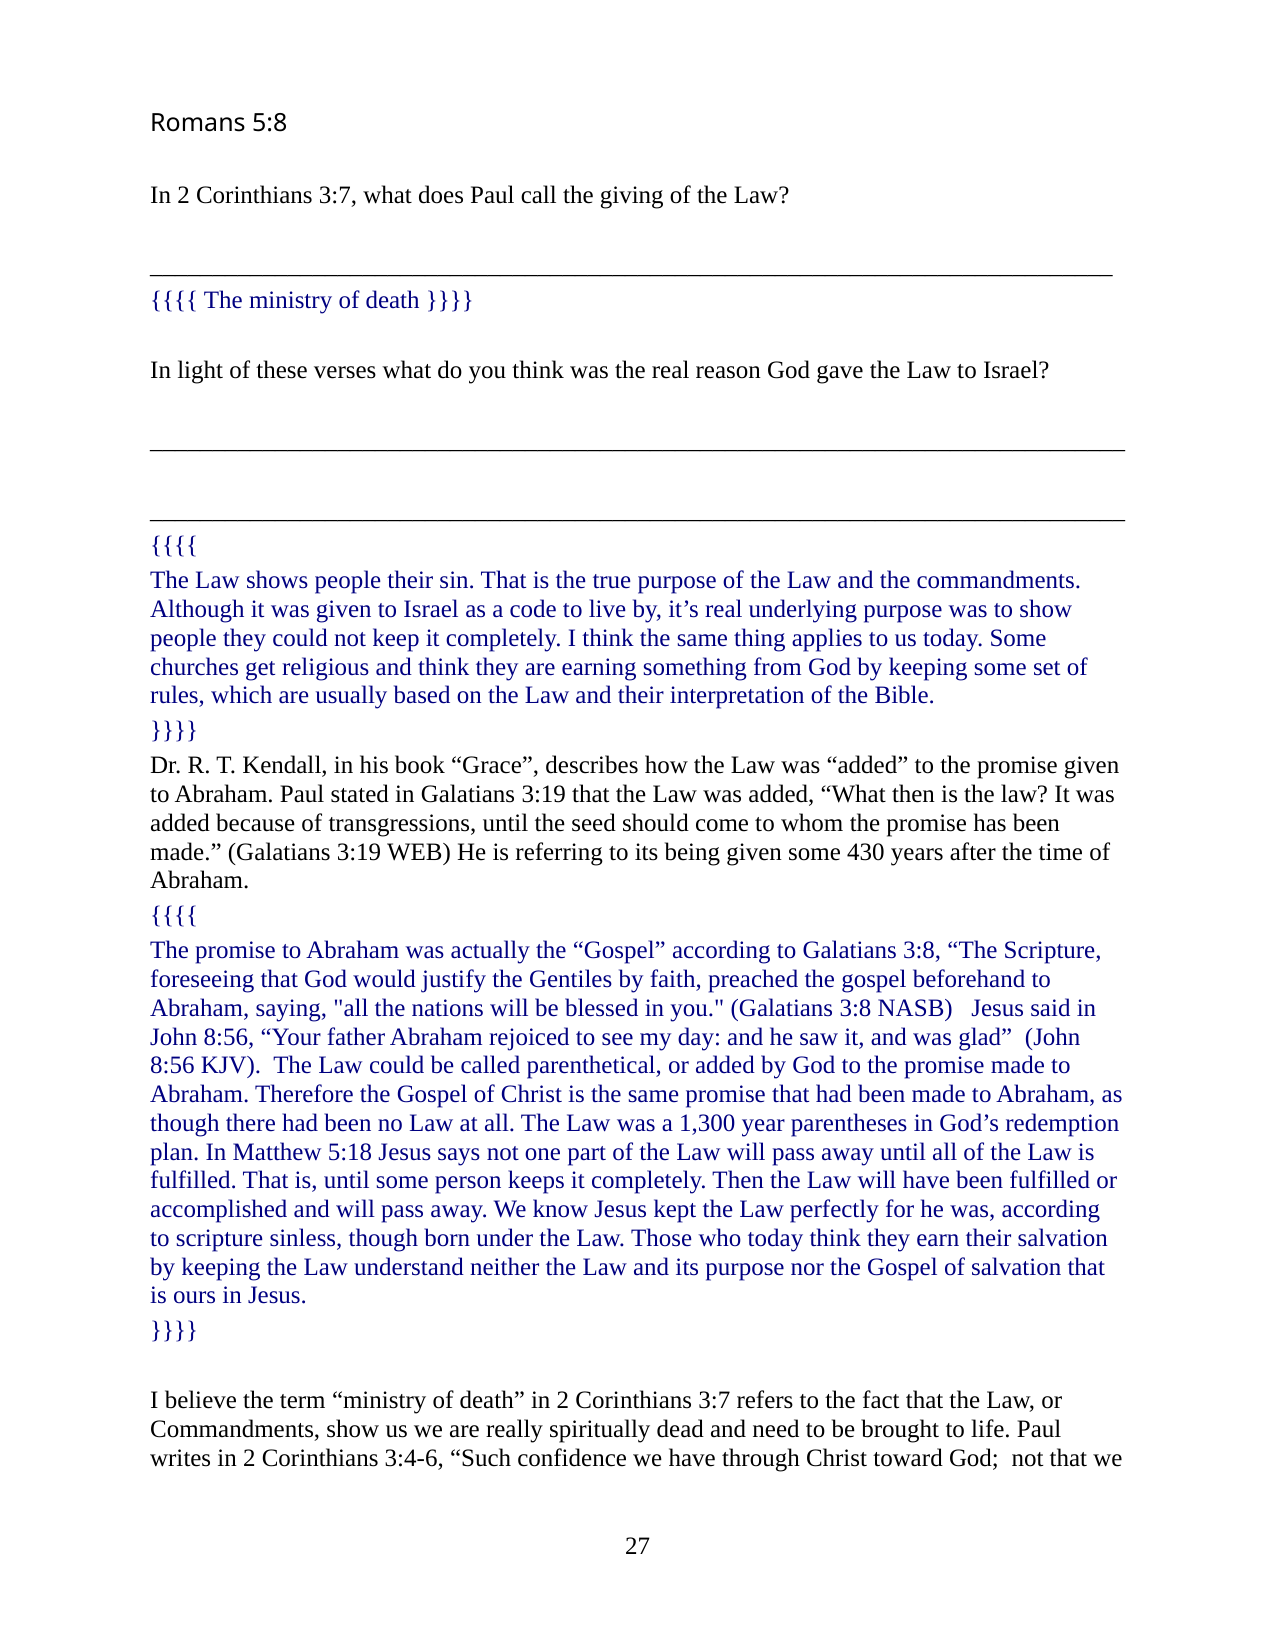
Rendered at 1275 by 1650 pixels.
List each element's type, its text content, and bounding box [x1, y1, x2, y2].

text The promise to Abraham was actually the “Gospel” according to Galatians 3:8, “The Scripture, foreseeing that God would justify the Gentiles by faith, preached the gospel beforehand to Abraham, saying, "all the nations will be blessed in you." (Galatians 3:8 NASB) Jesus said in John 8:56, “Your father Abraham rejoiced to see my day: and he saw it, and was glad” (John 8:56 KJV). The Law could be called parenthetical, or added by God to the promise made to Abraham. Therefore the Gospel of Christ is the same promise that had been made to Abraham, as though there had been no Law at all. The Law was a 1,300 year parentheses in God’s redemption plan. In Matthew 5:18 Jesus says not one part of the Law will pass away until all of the Law is fulfilled. That is, until some person keeps it completely. Then the Law will have been fulfilled or accomplished and will pass away. We know Jesus kept the Law perfectly for he was, according to scripture sinless, though born under the Law. Those who today think they earn their salvation by keeping the Law understand neither the Law and its purpose nor the Gospel of salvation that is ours in Jesus. [150, 935, 1125, 1309]
text }}}} [150, 1315, 1125, 1344]
text {{{{ The ministry of death }}}} [150, 285, 1125, 314]
text Romans 5:8 [150, 105, 1125, 139]
text In 2 Corinthians 3:7, what does Paul call the giving of the Law? [150, 180, 1125, 209]
text In light of these verses what do you think was the real reason God gave the Law to Israel? [150, 355, 1125, 384]
text The Law shows people their sin. That is the true purpose of the Law and the commandments. Although it was given to Israel as a code to live by, it’s real underlying purpose was to show people they could not keep it completely. I think the same thing applies to us today. Some churches get religious and think they are earning something from God by keeping some set of rules, which are usually based on the Law and their interpretation of the Bible. [150, 565, 1125, 709]
text I believe the term “ministry of death” in 2 Corinthians 3:7 refers to the fact that the Law, or Commandments, show us we are really spiritually dead and need to be brought to life. Paul writes in 2 Corinthians 3:4-6, “Such confidence we have through Christ toward God; not that we [150, 1385, 1125, 1472]
text ______________________________________________________________________________ [150, 495, 1125, 520]
text _____________________________________________________________________________ [150, 250, 1125, 279]
text {{{{ [150, 900, 1125, 929]
text {{{{ [150, 530, 1125, 559]
text Dr. R. T. Kendall, in his book “Grace”, describes how the Law was “added” to the promise given to Abraham. Paul stated in Galatians 3:19 that the Law was added, “What then is the law? It was added because of transgressions, until the seed should come to whom the promise has been made.” (Galatians 3:19 WEB) He is referring to its being given some 430 years after the time of Abraham. [150, 750, 1125, 894]
text }}}} [150, 715, 1125, 744]
text ______________________________________________________________________________ [150, 425, 1125, 450]
